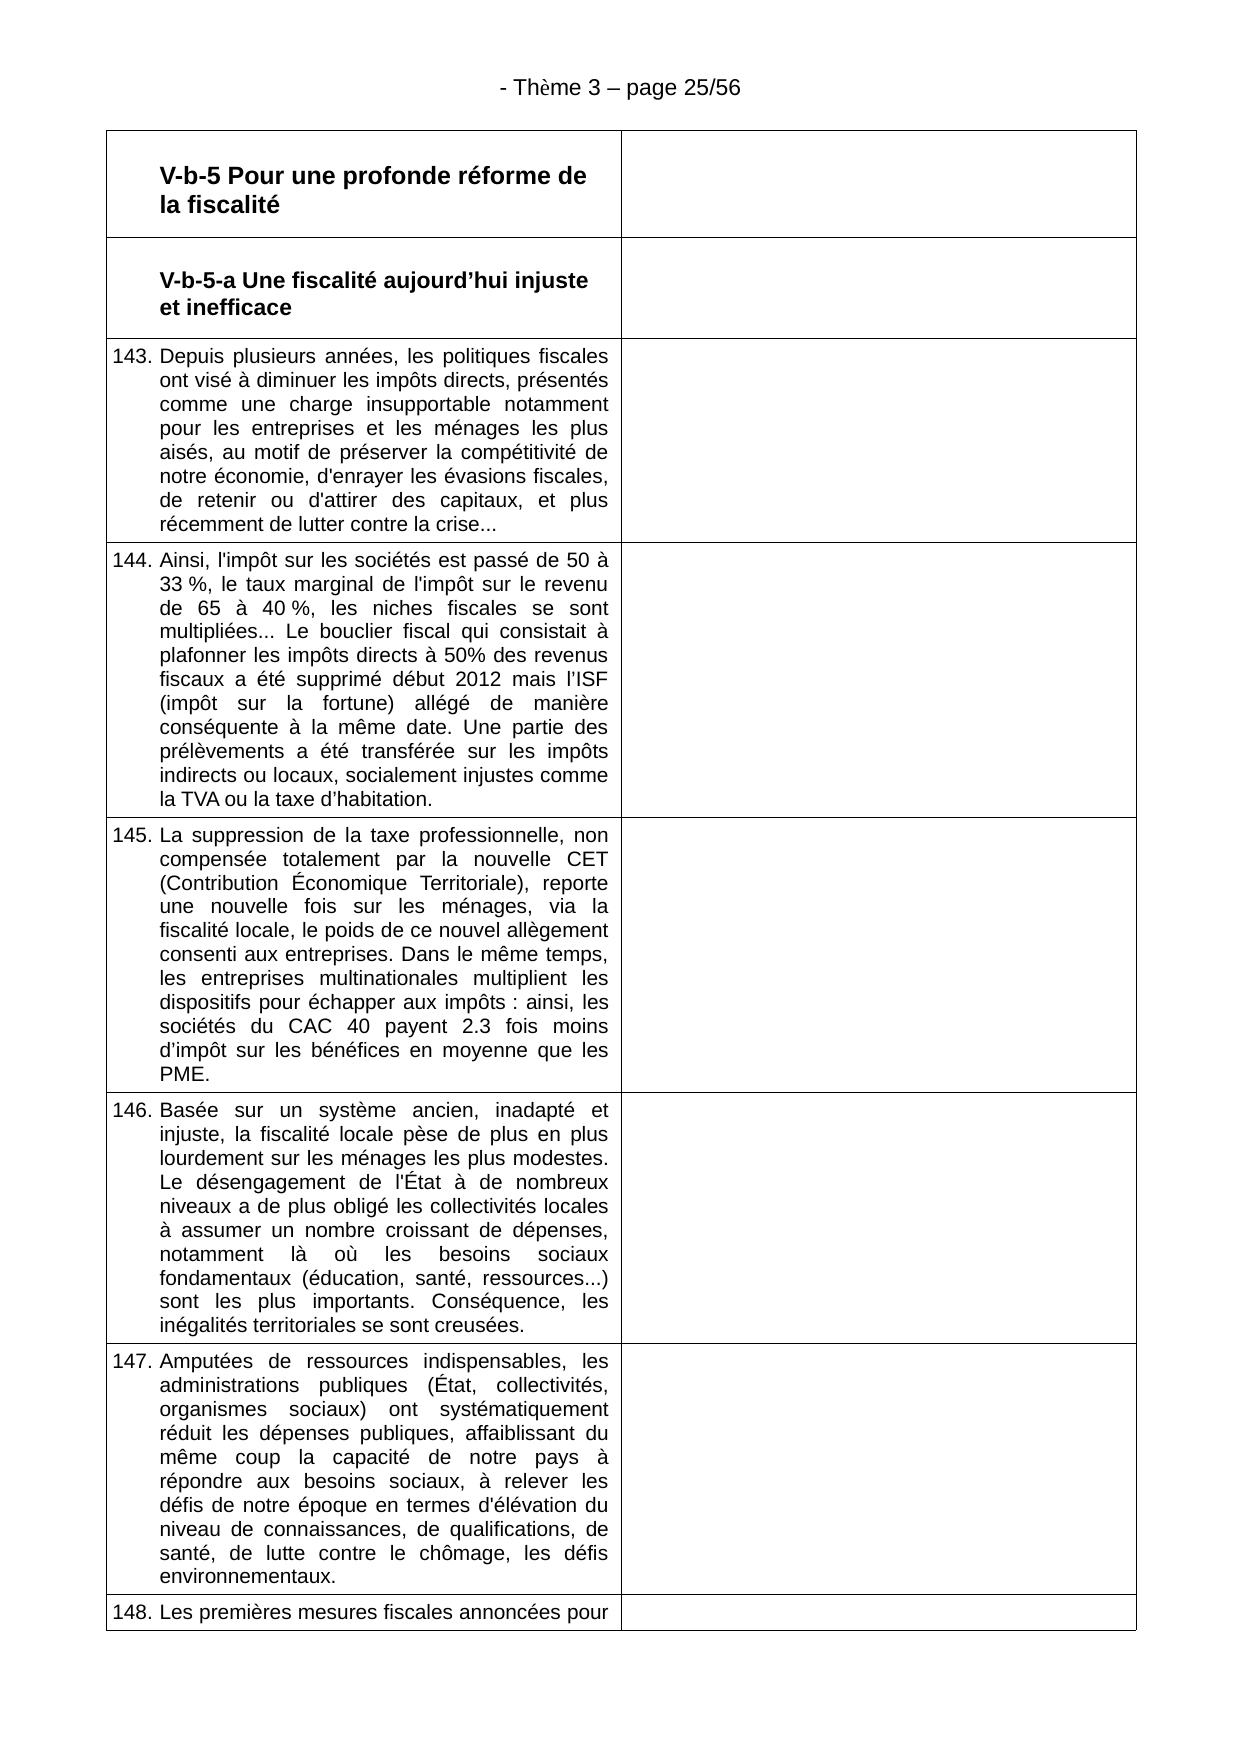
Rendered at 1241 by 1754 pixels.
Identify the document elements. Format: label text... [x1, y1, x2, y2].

table_cell La suppression de la taxe professionnelle, non compensée totalement par la nouvelle CET (Contribution Économique Territoriale), reporte une nouvelle fois sur les ménages, via la fiscalité locale, le poids de ce nouvel allègement consenti aux entreprises. Dans le même temps, les entreprises multinationales multiplient les dispositifs pour échapper aux impôts : ainsi, les sociétés du CAC 40 payent 2.3 fois moins d’impôt sur les bénéfices en moyenne que les PME. [107, 818, 621, 1092]
table_cell [622, 1093, 1136, 1343]
table_cell [622, 818, 1136, 1092]
table_cell Depuis plusieurs années, les politiques fiscales ont visé à diminuer les impôts directs, présentés comme une charge insupportable notamment pour les entreprises et les ménages les plus aisés, au motif de préserver la compétitivité de notre économie, d'enrayer les évasions fiscales, de retenir ou d'attirer des capitaux, et plus récemment de lutter contre la crise... [107, 339, 621, 542]
table_cell Amputées de ressources indispensables, les administrations publiques (État, collectivités, organismes sociaux) ont systématiquement réduit les dépenses publiques, affaiblissant du même coup la capacité de notre pays à répondre aux besoins sociaux, à relever les défis de notre époque en termes d'élévation du niveau de connaissances, de qualifications, de santé, de lutte contre le chômage, les défis environnementaux. [107, 1344, 621, 1594]
table_cell V-b-5-a Une fiscalité aujourd’hui injuste et inefficace [107, 238, 621, 338]
table_cell [622, 339, 1136, 542]
table_cell [622, 543, 1136, 817]
table_cell [622, 131, 1136, 237]
table_cell Les premières mesures fiscales annoncées pour [107, 1595, 621, 1629]
table_cell Basée sur un système ancien, inadapté et injuste, la fiscalité locale pèse de plus en plus lourdement sur les ménages les plus modestes. Le désengagement de l'État à de nombreux niveaux a de plus obligé les collectivités locales à assumer un nombre croissant de dépenses, notamment là où les besoins sociaux fondamentaux (éducation, santé, ressources...) sont les plus importants. Conséquence, les inégalités territoriales se sont creusées. [107, 1093, 621, 1343]
table_cell V-b-5 Pour une profonde réforme de la fiscalité [107, 131, 621, 237]
table_cell [622, 1595, 1136, 1629]
table_cell [622, 1344, 1136, 1594]
table_cell [622, 238, 1136, 338]
table_cell Ainsi, l'impôt sur les sociétés est passé de 50 à 33 %, le taux marginal de l'impôt sur le revenu de 65 à 40 %, les niches fiscales se sont multipliées... Le bouclier fiscal qui consistait à plafonner les impôts directs à 50% des revenus fiscaux a été supprimé début 2012 mais l’ISF (impôt sur la fortune) allégé de manière conséquente à la même date. Une partie des prélèvements a été transférée sur les impôts indirects ou locaux, socialement injustes comme la TVA ou la taxe d’habitation. [107, 543, 621, 817]
